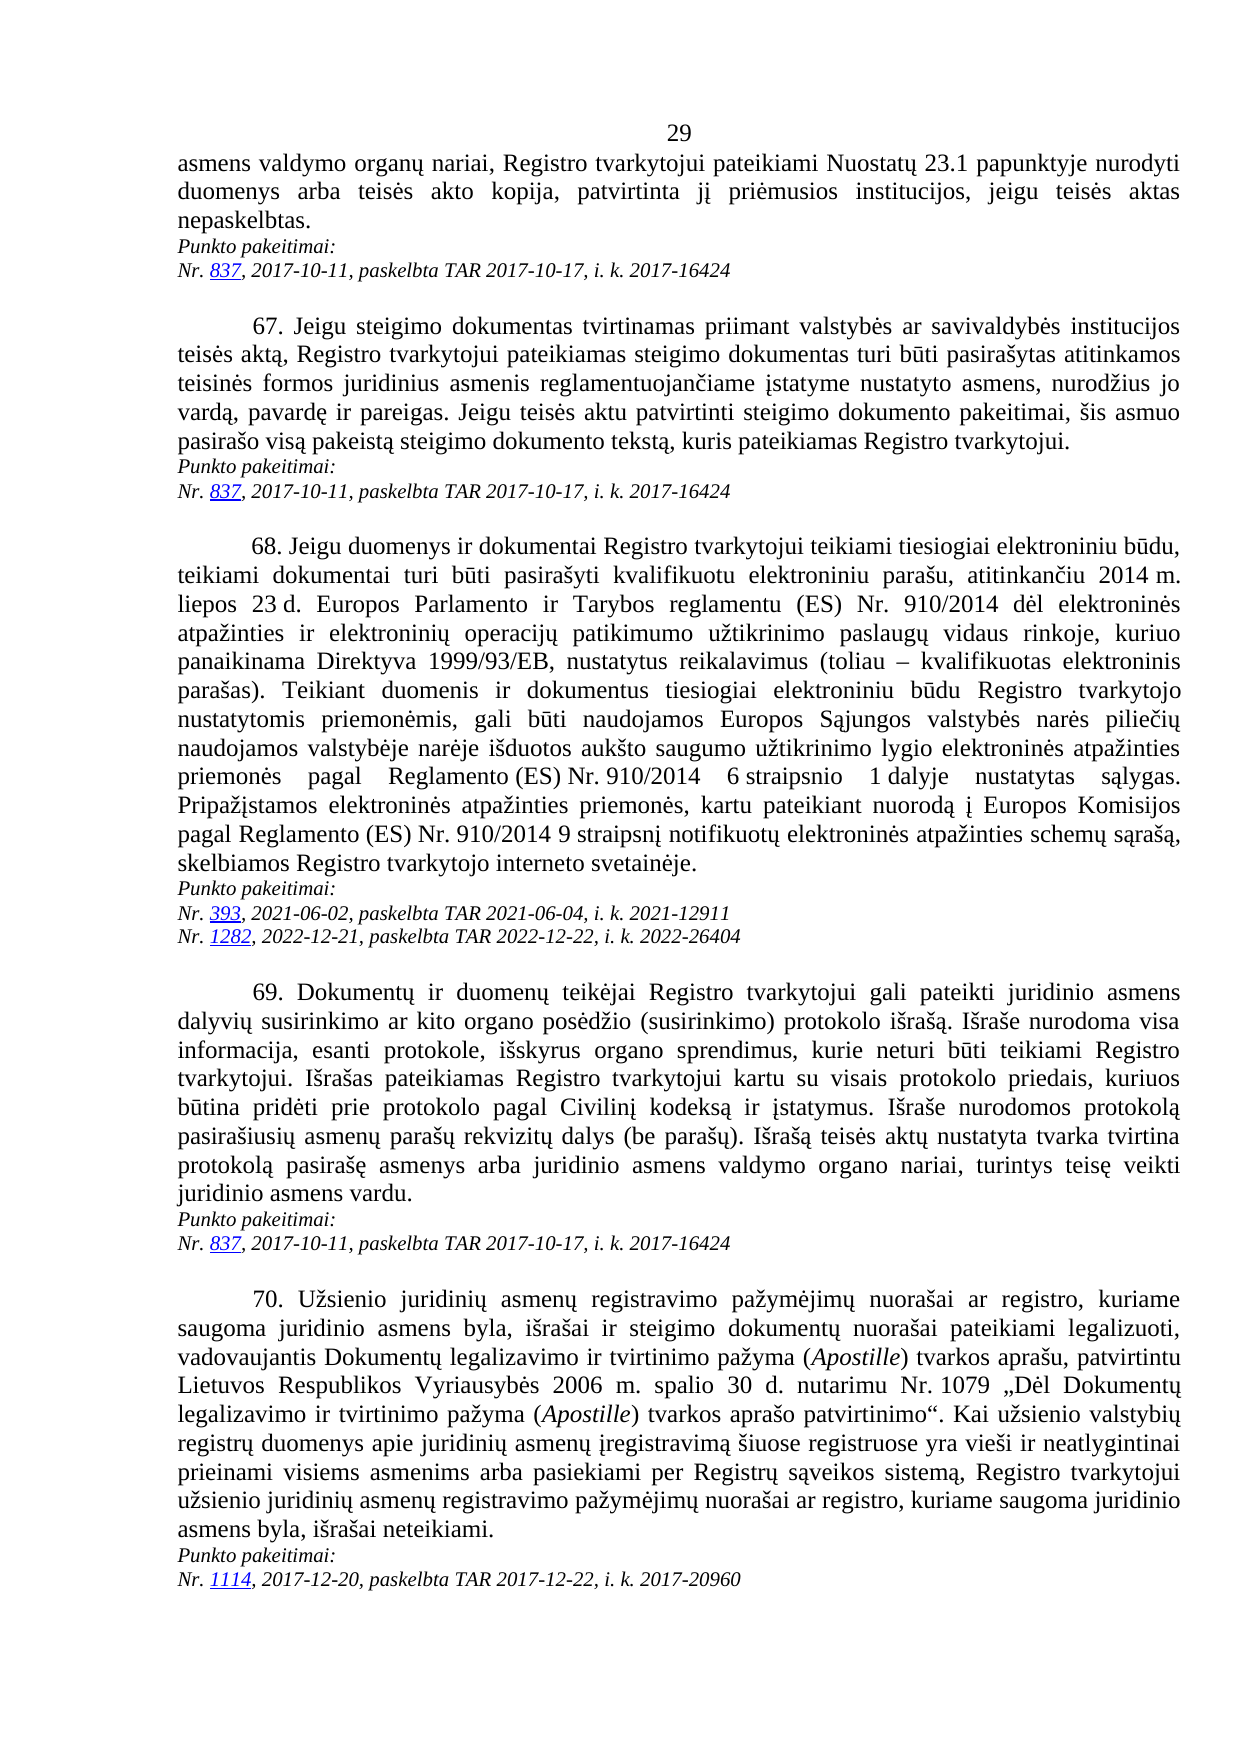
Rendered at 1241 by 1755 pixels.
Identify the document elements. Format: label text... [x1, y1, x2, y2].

text Punkto pakeitimai: [177, 1543, 1181, 1567]
text Nr. 837, 2017-10-11, paskelbta TAR 2017-10-17, i. k. 2017-16424 [177, 1231, 1181, 1255]
text Punkto pakeitimai: [177, 876, 1181, 900]
text Punkto pakeitimai: [177, 234, 1181, 258]
text Nr. 1114, 2017-12-20, paskelbta TAR 2017-12-22, i. k. 2017-20960 [177, 1567, 1181, 1591]
text asmens valdymo organų nariai, Registro tvarkytojui pateikiami Nuostatų 23.1 papunktyje nurodyti duomenys arba teisės akto kopija, patvirtinta jį priėmusios institucijos, jeigu teisės aktas nepaskelbtas. [177, 148, 1181, 234]
text Punkto pakeitimai: [177, 1207, 1181, 1231]
text Punkto pakeitimai: [177, 454, 1181, 478]
text Nr. 393, 2021-06-02, paskelbta TAR 2021-06-04, i. k. 2021-12911 [177, 900, 1181, 924]
text 69. Dokumentų ir duomenų teikėjai Registro tvarkytojui gali pateikti juridinio asmens dalyvių susirinkimo ar kito organo posėdžio (susirinkimo) protokolo išrašą. Išraše nurodoma visa informacija, esanti protokole, išskyrus organo sprendimus, kurie neturi būti teikiami Registro tvarkytojui. Išrašas pateikiamas Registro tvarkytojui kartu su visais protokolo priedais, kuriuos būtina pridėti prie protokolo pagal Civilinį kodeksą ir įstatymus. Išraše nurodomos protokolą pasirašiusių asmenų parašų rekvizitų dalys (be parašų). Išrašą teisės aktų nustatyta tvarka tvirtina protokolą pasirašę asmenys arba juridinio asmens valdymo organo nariai, turintys teisę veikti juridinio asmens vardu. [177, 977, 1181, 1207]
text 67. Jeigu steigimo dokumentas tvirtinamas priimant valstybės ar savivaldybės institucijos teisės aktą, Registro tvarkytojui pateikiamas steigimo dokumentas turi būti pasirašytas atitinkamos teisinės formos juridinius asmenis reglamentuojančiame įstatyme nustatyto asmens, nurodžius jo vardą, pavardę ir pareigas. Jeigu teisės aktu patvirtinti steigimo dokumento pakeitimai, šis asmuo pasirašo visą pakeistą steigimo dokumento tekstą, kuris pateikiamas Registro tvarkytojui. [177, 311, 1181, 454]
text Nr. 837, 2017-10-11, paskelbta TAR 2017-10-17, i. k. 2017-16424 [177, 258, 1181, 282]
text 68. Jeigu duomenys ir dokumentai Registro tvarkytojui teikiami tiesiogiai elektroniniu būdu, teikiami dokumentai turi būti pasirašyti kvalifikuotu elektroniniu parašu, atitinkančiu 2014 m. liepos 23 d. Europos Parlamento ir Tarybos reglamentu (ES) Nr. 910/2014 dėl elektroninės atpažinties ir elektroninių operacijų patikimumo užtikrinimo paslaugų vidaus rinkoje, kuriuo panaikinama Direktyva 1999/93/EB, nustatytus reikalavimus (toliau – kvalifikuotas elektroninis parašas). Teikiant duomenis ir dokumentus tiesiogiai elektroniniu būdu Registro tvarkytojo nustatytomis priemonėmis, gali būti naudojamos Europos Sąjungos valstybės narės piliečių naudojamos valstybėje narėje išduotos aukšto saugumo užtikrinimo lygio elektroninės atpažinties priemonės pagal Reglamento (ES) Nr. 910/2014 6 straipsnio 1 dalyje nustatytas sąlygas. Pripažįstamos elektroninės atpažinties priemonės, kartu pateikiant nuorodą į Europos Komisijos pagal Reglamento (ES) Nr. 910/2014 9 straipsnį notifikuotų elektroninės atpažinties schemų sąrašą, skelbiamos Registro tvarkytojo interneto svetainėje. [177, 531, 1181, 876]
text Nr. 1282, 2022-12-21, paskelbta TAR 2022-12-22, i. k. 2022-26404 [177, 924, 1181, 948]
text 70. Užsienio juridinių asmenų registravimo pažymėjimų nuorašai ar registro, kuriame saugoma juridinio asmens byla, išrašai ir steigimo dokumentų nuorašai pateikiami legalizuoti, vadovaujantis Dokumentų legalizavimo ir tvirtinimo pažyma (Apostille) tvarkos aprašu, patvirtintu Lietuvos Respublikos Vyriausybės 2006 m. spalio 30 d. nutarimu Nr. 1079 „Dėl Dokumentų legalizavimo ir tvirtinimo pažyma (Apostille) tvarkos aprašo patvirtinimo“. Kai užsienio valstybių registrų duomenys apie juridinių asmenų įregistravimą šiuose registruose yra vieši ir neatlygintinai prieinami visiems asmenims arba pasiekiami per Registrų sąveikos sistemą, Registro tvarkytojui užsienio juridinių asmenų registravimo pažymėjimų nuorašai ar registro, kuriame saugoma juridinio asmens byla, išrašai neteikiami. [177, 1284, 1181, 1543]
text Nr. 837, 2017-10-11, paskelbta TAR 2017-10-17, i. k. 2017-16424 [177, 478, 1181, 503]
